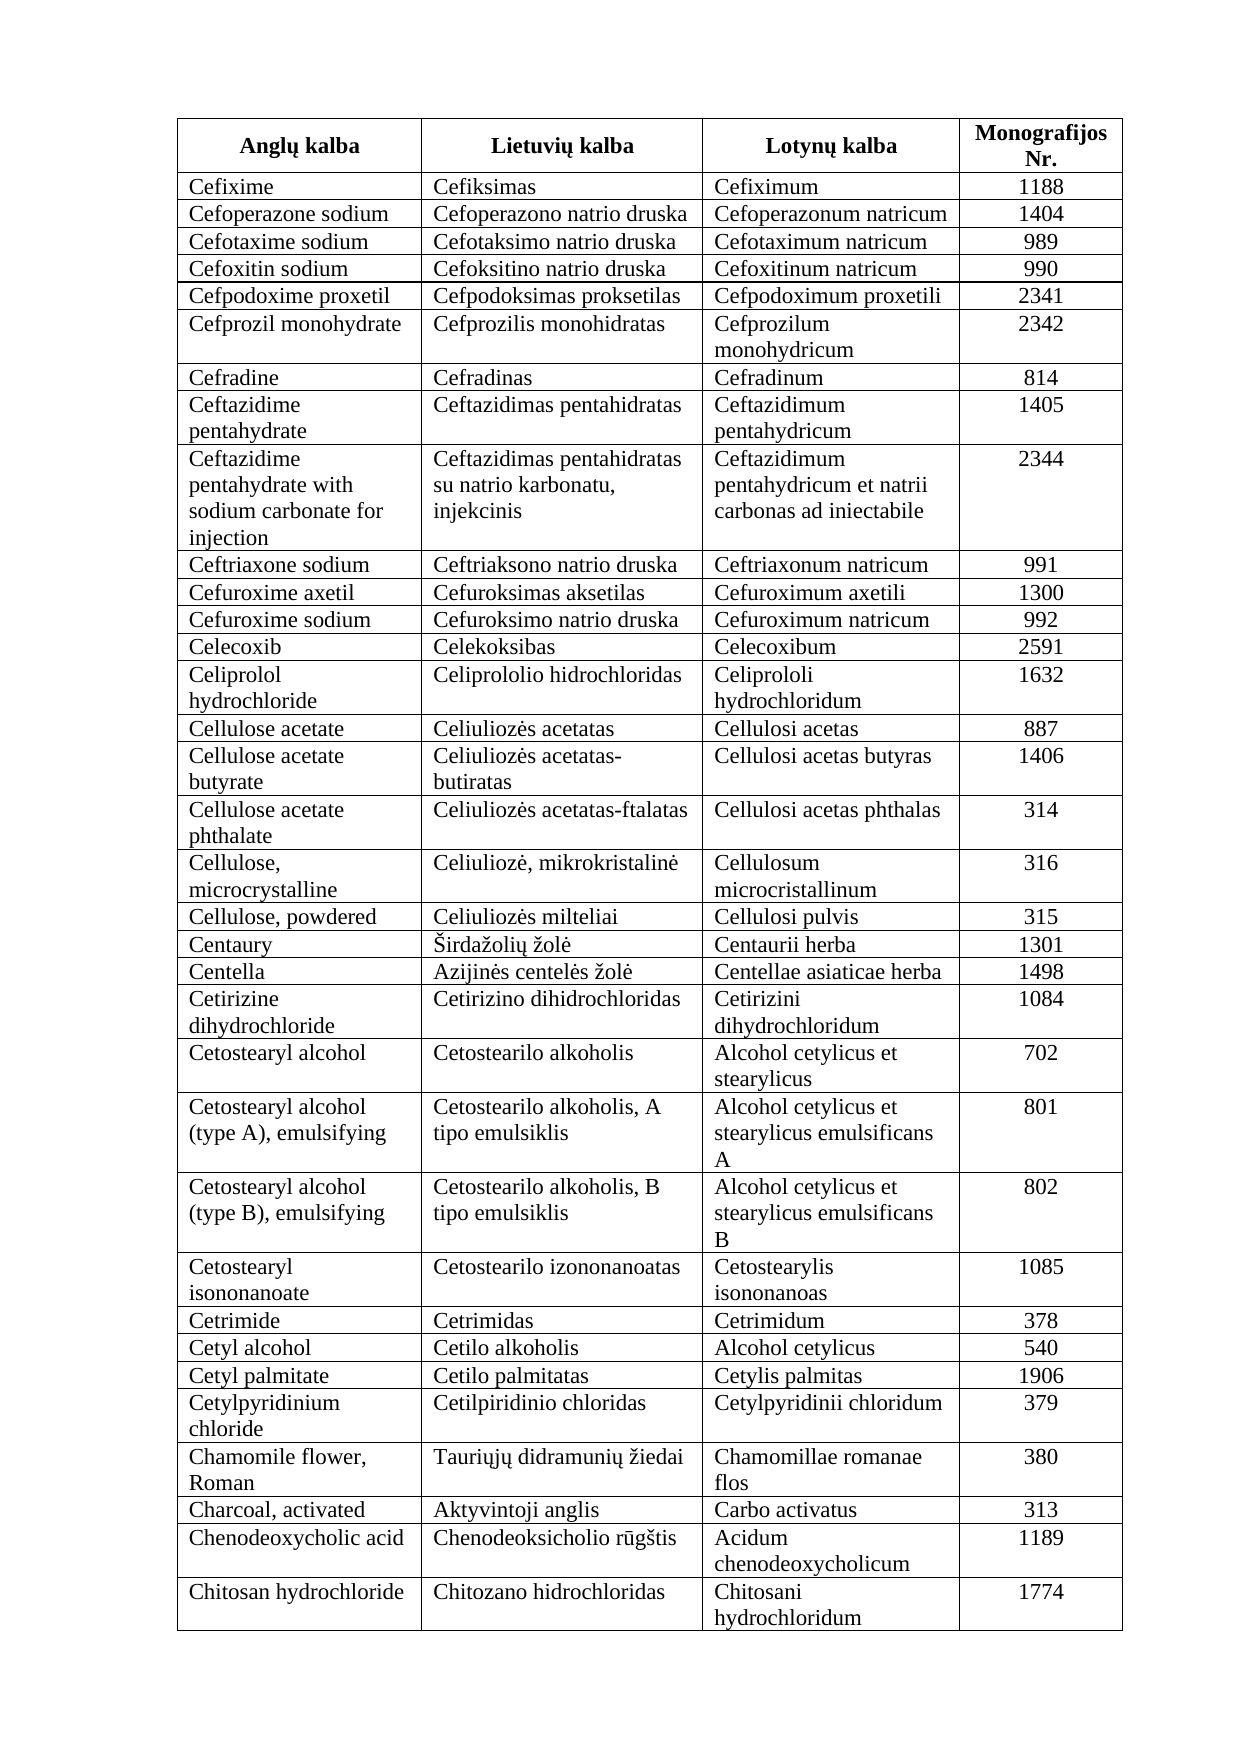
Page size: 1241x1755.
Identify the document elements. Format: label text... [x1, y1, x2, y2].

table_cell Cellulosum microcristallinum [703, 850, 959, 902]
table_cell Centaurii herba [703, 931, 959, 957]
table_cell Cefotaximum natricum [703, 228, 959, 254]
table_cell Cetrimidum [703, 1307, 959, 1333]
table_cell Cetilo alkoholis [422, 1334, 702, 1361]
table_cell Centella [178, 958, 421, 984]
table_cell Celiprololi hydrochloridum [703, 661, 959, 713]
table_cell Cellulose acetate [178, 715, 421, 741]
table_cell Cefradinas [422, 364, 702, 390]
table_cell Cetyl palmitate [178, 1362, 421, 1388]
table_cell Acidum chenodeoxycholicum [703, 1524, 959, 1577]
table_cell Celiuliozės acetatas-ftalatas [422, 796, 702, 848]
table_cell Cefotaksimo natrio druska [422, 228, 702, 254]
table_cell Celiprololio hidrochloridas [422, 661, 702, 713]
table_cell 2344 [960, 445, 1122, 550]
table_header Lotynų kalba [703, 119, 959, 172]
table_cell Chenodeoxycholic acid [178, 1524, 421, 1577]
table_cell 1300 [960, 579, 1122, 605]
table_cell Cetostearilo alkoholis [422, 1039, 702, 1092]
table_cell 991 [960, 551, 1122, 578]
table_cell Ceftazidimas pentahidratas su natrio karbonatu, injekcinis [422, 445, 702, 550]
table_cell Ceftazidime pentahydrate [178, 391, 421, 444]
table_cell 990 [960, 255, 1122, 281]
table_cell Cellulose, microcrystalline [178, 850, 421, 902]
table_cell Cefuroximum axetili [703, 579, 959, 605]
table_cell Alcohol cetylicus et stearylicus emulsificans B [703, 1173, 959, 1252]
table_cell 1404 [960, 200, 1122, 227]
table_cell Cefiximum [703, 173, 959, 199]
table_cell Ceftazidimum pentahydricum [703, 391, 959, 444]
table_cell Celecoxib [178, 634, 421, 660]
table_cell Cetostearilo alkoholis, B tipo emulsiklis [422, 1173, 702, 1252]
table_cell 1906 [960, 1362, 1122, 1388]
table_cell Celecoxibum [703, 634, 959, 660]
table_cell Cellulose acetate phthalate [178, 796, 421, 848]
table_cell 2341 [960, 283, 1122, 309]
table_cell 379 [960, 1389, 1122, 1442]
table_cell Cefoperazono natrio druska [422, 200, 702, 227]
table_cell Alcohol cetylicus et stearylicus emulsificans A [703, 1093, 959, 1172]
table_cell 1406 [960, 742, 1122, 795]
table_cell Ceftriaxone sodium [178, 551, 421, 578]
table_cell Alcohol cetylicus [703, 1334, 959, 1361]
table_cell 1084 [960, 985, 1122, 1038]
table_cell Chenodeoksicholio rūgštis [422, 1524, 702, 1577]
table_cell Cellulosi acetas phthalas [703, 796, 959, 848]
table_cell Ceftriaxonum natricum [703, 551, 959, 578]
table_cell 315 [960, 903, 1122, 929]
table_cell 316 [960, 850, 1122, 902]
table_cell Cetostearyl alcohol (type A), emulsifying [178, 1093, 421, 1172]
table_cell Cefpodoximum proxetili [703, 283, 959, 309]
table_cell Chitozano hidrochloridas [422, 1578, 702, 1630]
table_cell Ceftriaksono natrio druska [422, 551, 702, 578]
table_cell Ceftazidimas pentahidratas [422, 391, 702, 444]
table_cell 1774 [960, 1578, 1122, 1630]
table_cell 814 [960, 364, 1122, 390]
table_cell Alcohol cetylicus et stearylicus [703, 1039, 959, 1092]
table_cell Cetirizino dihidrochloridas [422, 985, 702, 1038]
table_cell Cefradine [178, 364, 421, 390]
table_cell 313 [960, 1497, 1122, 1523]
table_cell Cellulosi acetas butyras [703, 742, 959, 795]
table_cell 1405 [960, 391, 1122, 444]
table_cell Cefuroxime sodium [178, 606, 421, 632]
table_cell 1301 [960, 931, 1122, 957]
table_cell Cellulosi acetas [703, 715, 959, 741]
table_cell 540 [960, 1334, 1122, 1361]
table_cell Celekoksibas [422, 634, 702, 660]
table_cell Chitosan hydrochloride [178, 1578, 421, 1630]
table_cell Cetostearylis isononanoas [703, 1253, 959, 1306]
table_cell 1189 [960, 1524, 1122, 1577]
table_cell Celiuliozės milteliai [422, 903, 702, 929]
table_cell Ceftazidimum pentahydricum et natrii carbonas ad iniectabile [703, 445, 959, 550]
table_cell 992 [960, 606, 1122, 632]
table_cell Cetilpiridinio chloridas [422, 1389, 702, 1442]
table_cell Aktyvintoji anglis [422, 1497, 702, 1523]
table_cell 378 [960, 1307, 1122, 1333]
table_cell Cetylpyridinii chloridum [703, 1389, 959, 1442]
table_cell Cefprozilum monohydricum [703, 310, 959, 363]
table_cell Celiuliozės acetatas-butiratas [422, 742, 702, 795]
table_cell 887 [960, 715, 1122, 741]
table_cell 2591 [960, 634, 1122, 660]
table_header Lietuvių kalba [422, 119, 702, 172]
table_cell Cefuroksimo natrio druska [422, 606, 702, 632]
table_cell Cefprozil monohydrate [178, 310, 421, 363]
table_cell Širdažolių žolė [422, 931, 702, 957]
table_cell 2342 [960, 310, 1122, 363]
table_cell Cefoksitino natrio druska [422, 255, 702, 281]
table_cell Cefuroximum natricum [703, 606, 959, 632]
table_cell Azijinės centelės žolė [422, 958, 702, 984]
table_cell Cetylis palmitas [703, 1362, 959, 1388]
table_cell Cefprozilis monohidratas [422, 310, 702, 363]
table_cell Carbo activatus [703, 1497, 959, 1523]
table_cell Cetostearyl alcohol (type B), emulsifying [178, 1173, 421, 1252]
table_cell Centellae asiaticae herba [703, 958, 959, 984]
table_cell Celiprolol hydrochloride [178, 661, 421, 713]
table_cell Cefoperazone sodium [178, 200, 421, 227]
table_cell Charcoal, activated [178, 1497, 421, 1523]
table_cell Cefoxitinum natricum [703, 255, 959, 281]
table_cell Cefotaxime sodium [178, 228, 421, 254]
table_cell Cetostearilo alkoholis, A tipo emulsiklis [422, 1093, 702, 1172]
table_cell Cellulose acetate butyrate [178, 742, 421, 795]
table_cell Cellulosi pulvis [703, 903, 959, 929]
table_cell Cetostearyl isononanoate [178, 1253, 421, 1306]
table_cell Cefpodoxime proxetil [178, 283, 421, 309]
table_cell Chitosani hydrochloridum [703, 1578, 959, 1630]
table_header Anglų kalba [178, 119, 421, 172]
table_cell Cefuroxime axetil [178, 579, 421, 605]
table_cell Tauriųjų didramunių žiedai [422, 1443, 702, 1496]
table_cell Cetyl alcohol [178, 1334, 421, 1361]
table_cell Celiuliozė, mikrokristalinė [422, 850, 702, 902]
table_cell Cetilo palmitatas [422, 1362, 702, 1388]
table_cell Ceftazidime pentahydrate with sodium carbonate for injection [178, 445, 421, 550]
table_cell 1632 [960, 661, 1122, 713]
table_cell Chamomillae romanae flos [703, 1443, 959, 1496]
table_cell Cetostearilo izononanoatas [422, 1253, 702, 1306]
table_cell Chamomile flower, Roman [178, 1443, 421, 1496]
table_header Monografijos Nr. [960, 119, 1122, 172]
table_cell 802 [960, 1173, 1122, 1252]
table_cell Celiuliozės acetatas [422, 715, 702, 741]
table_cell Cefoperazonum natricum [703, 200, 959, 227]
table_cell Cefoxitin sodium [178, 255, 421, 281]
table_cell 1188 [960, 173, 1122, 199]
table_cell Cetrimidas [422, 1307, 702, 1333]
table_cell 801 [960, 1093, 1122, 1172]
table_cell 989 [960, 228, 1122, 254]
table_cell Cetostearyl alcohol [178, 1039, 421, 1092]
table_cell Centaury [178, 931, 421, 957]
table_cell Cefixime [178, 173, 421, 199]
table_cell Cetrimide [178, 1307, 421, 1333]
table_cell Cetirizini dihydrochloridum [703, 985, 959, 1038]
table_cell Cefradinum [703, 364, 959, 390]
table_cell 314 [960, 796, 1122, 848]
table_cell Cetylpyridinium chloride [178, 1389, 421, 1442]
table_cell Cefuroksimas aksetilas [422, 579, 702, 605]
table_cell 380 [960, 1443, 1122, 1496]
table_cell 1085 [960, 1253, 1122, 1306]
table_cell 702 [960, 1039, 1122, 1092]
table_cell Cefiksimas [422, 173, 702, 199]
table_cell Cetirizine dihydrochloride [178, 985, 421, 1038]
table_cell Cellulose, powdered [178, 903, 421, 929]
table_cell 1498 [960, 958, 1122, 984]
table_cell Cefpodoksimas proksetilas [422, 283, 702, 309]
